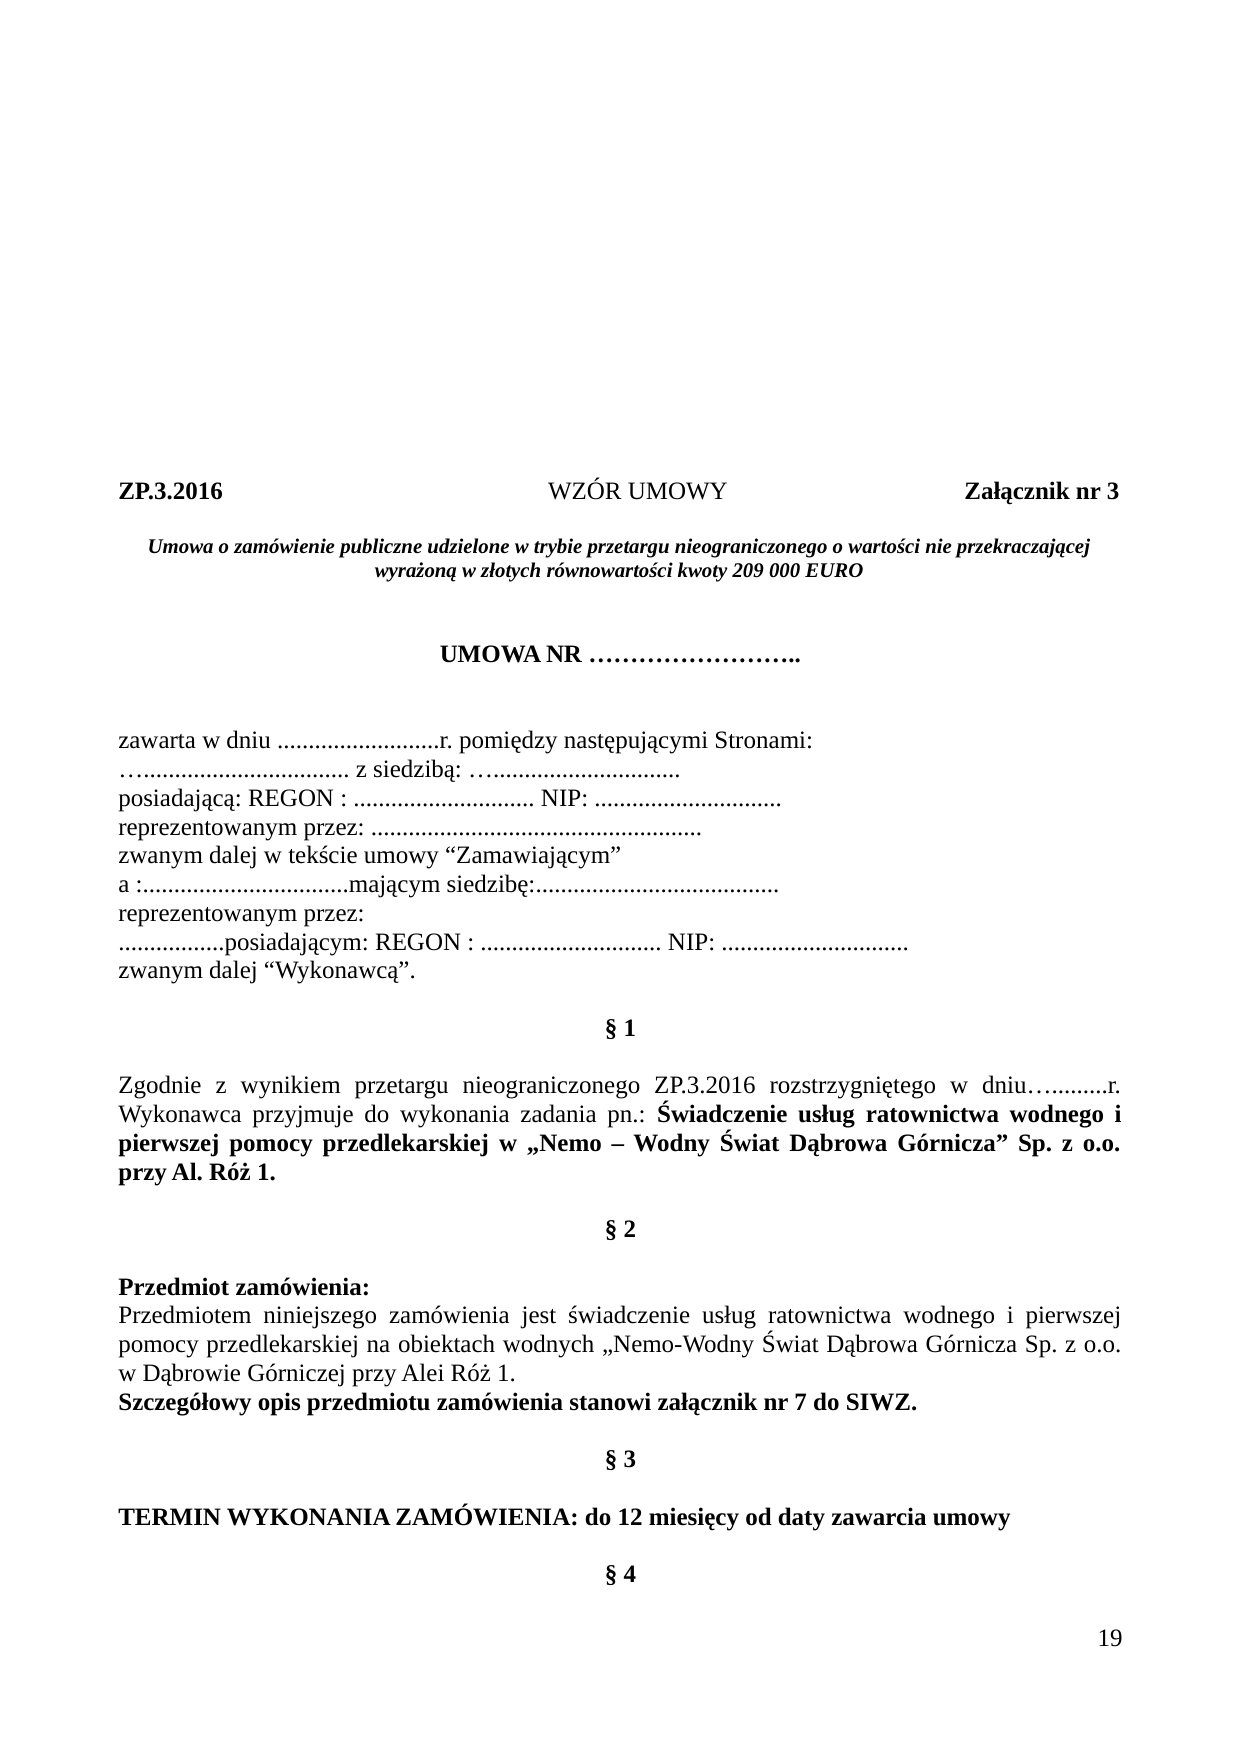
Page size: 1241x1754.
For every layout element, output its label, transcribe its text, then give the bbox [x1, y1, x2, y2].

text …................................. z siedzibą: ….............................. [118, 754, 1122, 783]
text Przedmiotem niniejszego zamówienia jest świadczenie usług ratownictwa wodnego i pierwszej pomocy przedlekarskiej na obiektach wodnych „Nemo-Wodny Świat Dąbrowa Górnicza Sp. z o.o. w Dąbrowie Górniczej przy Alei Róż 1. [118, 1301, 1122, 1387]
text .................posiadającym: REGON : ............................. NIP: .............................. [118, 927, 1122, 956]
text Zgodnie z wynikiem przetargu nieograniczonego ZP.3.2016 rozstrzygniętego w dniu….........r. Wykonawca przyjmuje do wykonania zadania pn.: Świadczenie usług ratownictwa wodnego i pierwszej pomocy przedlekarskiej w „Nemo – Wodny Świat Dąbrowa Górnicza” Sp. z o.o. przy Al. Róż 1. [118, 1071, 1122, 1186]
text reprezentowanym przez: ..................................................... [118, 812, 1122, 841]
text § 4 [118, 1559, 1122, 1588]
text UMOWA NR …………………….. [118, 639, 1122, 668]
text § 2 [118, 1214, 1122, 1243]
text zawarta w dniu ..........................r. pomiędzy następującymi Stronami: [118, 726, 1122, 754]
text wyrażoną w złotych równowartości kwoty 209 000 EURO [118, 558, 1122, 582]
text zwanym dalej “Wykonawcą”. [118, 956, 1122, 984]
text TERMIN WYKONANIA ZAMÓWIENIA: do 12 miesięcy od daty zawarcia umowy [118, 1502, 1122, 1531]
text § 1 [118, 1013, 1122, 1042]
text § 3 [118, 1444, 1122, 1473]
text Przedmiot zamówienia: [118, 1272, 1122, 1301]
text zwanym dalej w tekście umowy “Zamawiającym” [118, 841, 1122, 869]
text posiadającą: REGON : ............................. NIP: .............................. [118, 783, 1122, 812]
text reprezentowanym przez: [118, 898, 1122, 927]
text Umowa o zamówienie publiczne udzielone w trybie przetargu nieograniczonego o wartości nie przekraczającej [118, 534, 1122, 558]
text Szczegółowy opis przedmiotu zamówienia stanowi załącznik nr 7 do SIWZ. [118, 1387, 1122, 1416]
text ZP.3.2016 WZÓR UMOWY Załącznik nr 3 [118, 476, 1122, 505]
text a :.................................mającym siedzibę:....................................... [118, 869, 1122, 898]
